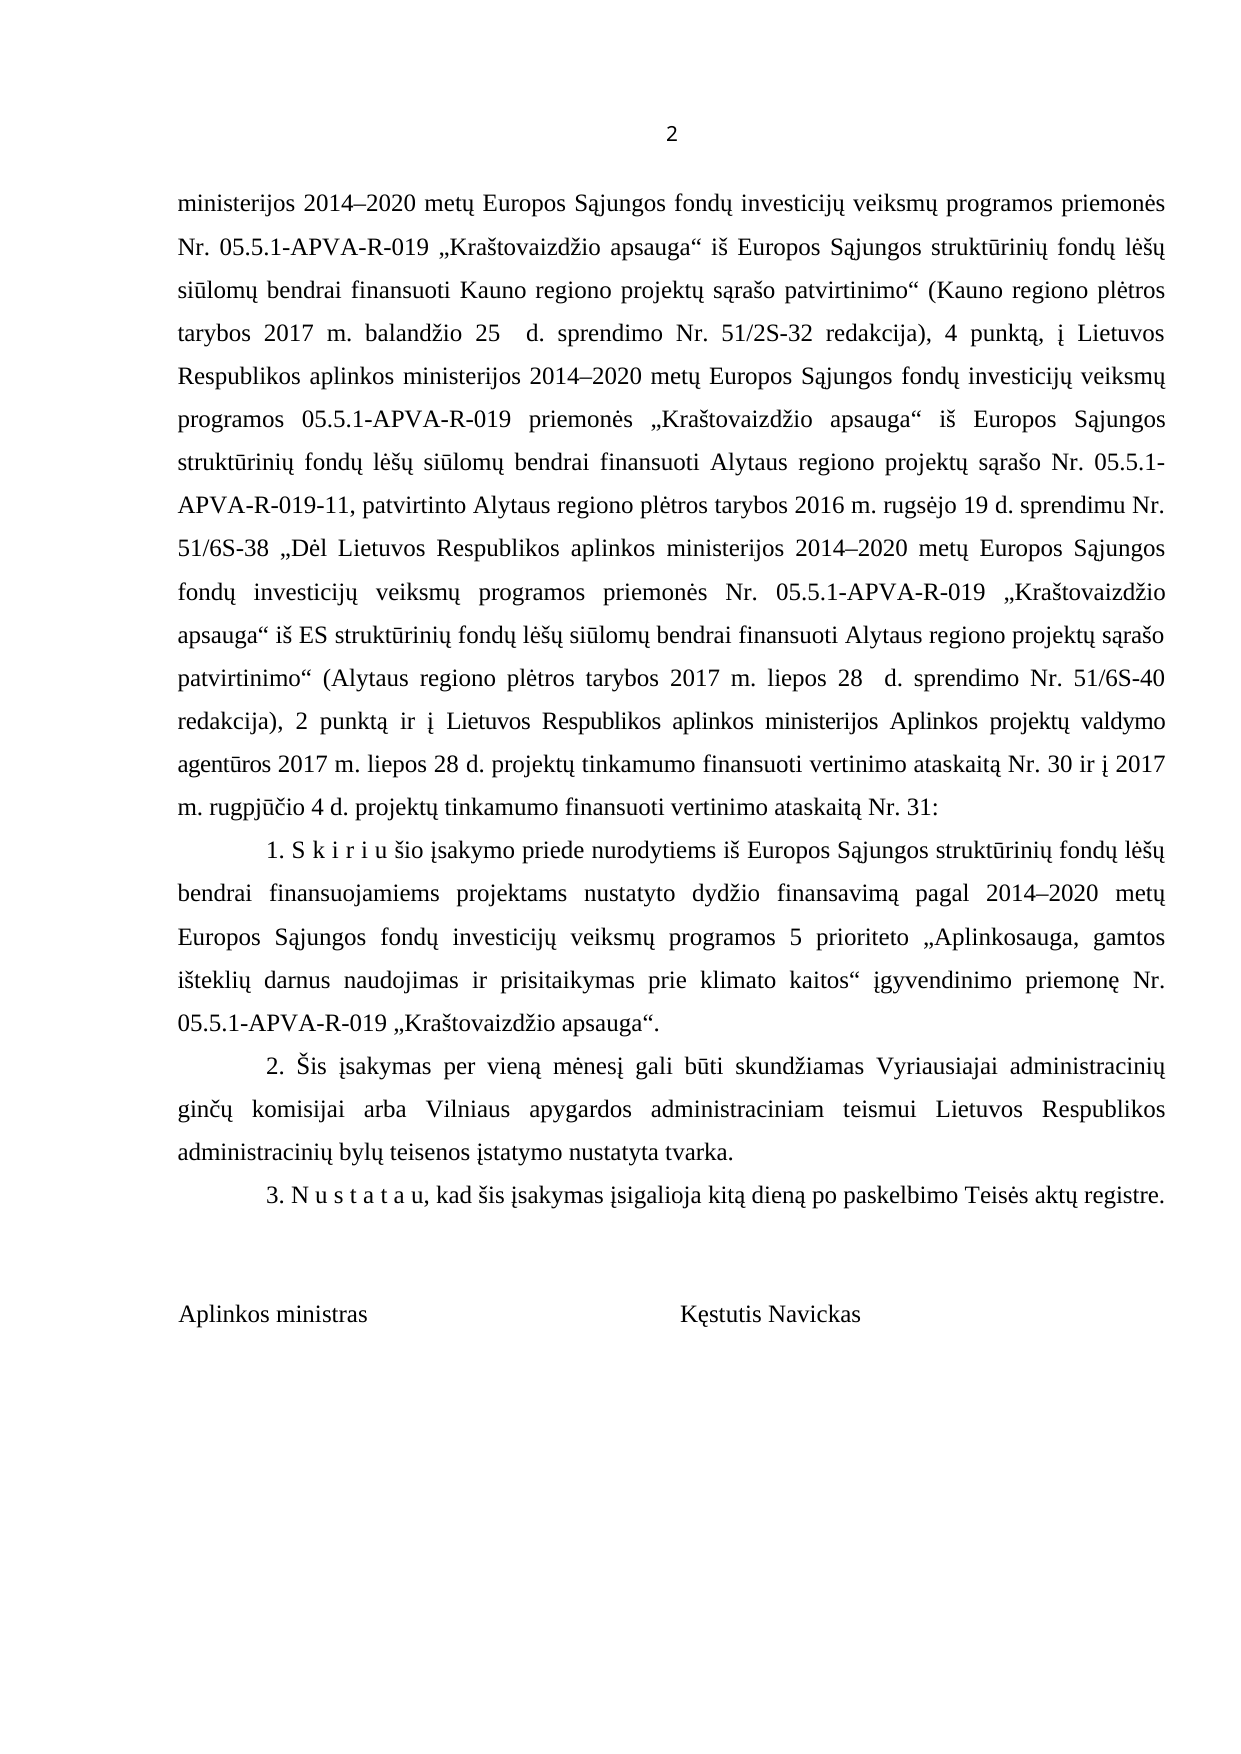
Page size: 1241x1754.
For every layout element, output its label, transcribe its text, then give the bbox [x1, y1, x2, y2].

text ministerijos 2014–2020 metų Europos Sąjungos fondų investicijų veiksmų programos priemonės Nr. 05.5.1-APVA-R-019 „Kraštovaizdžio apsauga“ iš Europos Sąjungos struktūrinių fondų lėšų siūlomų bendrai finansuoti Kauno regiono projektų sąrašo patvirtinimo“ (Kauno regiono plėtros tarybos 2017 m. balandžio 25 d. sprendimo Nr. 51/2S-32 redakcija), 4 punktą, į Lietuvos Respublikos aplinkos ministerijos 2014–2020 metų Europos Sąjungos fondų investicijų veiksmų programos 05.5.1-APVA-R-019 priemonės „Kraštovaizdžio apsauga“ iš Europos Sąjungos struktūrinių fondų lėšų siūlomų bendrai finansuoti Alytaus regiono projektų sąrašo Nr. 05.5.1-APVA-R-019-11, patvirtinto Alytaus regiono plėtros tarybos 2016 m. rugsėjo 19 d. sprendimu Nr. 51/6S-38 „Dėl Lietuvos Respublikos aplinkos ministerijos 2014–2020 metų Europos Sąjungos fondų investicijų veiksmų programos priemonės Nr. 05.5.1-APVA-R-019 „Kraštovaizdžio apsauga“ iš ES struktūrinių fondų lėšų siūlomų bendrai finansuoti Alytaus regiono projektų sąrašo patvirtinimo“ (Alytaus regiono plėtros tarybos 2017 m. liepos 28 d. sprendimo Nr. 51/6S-40 redakcija), 2 punktą ir į Lietuvos Respublikos aplinkos ministerijos Aplinkos projektų valdymo agentūros 2017 m. liepos 28 d. projektų tinkamumo finansuoti vertinimo ataskaitą Nr. 30 ir į 2017 m. rugpjūčio 4 d. projektų tinkamumo finansuoti vertinimo ataskaitą Nr. 31: [177, 188, 1166, 821]
text Aplinkos ministras Kęstutis Navickas [178, 1299, 1163, 1328]
text 3. N u s t a t a u, kad šis įsakymas įsigalioja kitą dieną po paskelbimo Teisės aktų registre. [177, 1180, 1166, 1209]
text 1. S k i r i u šio įsakymo priede nurodytiems iš Europos Sąjungos struktūrinių fondų lėšų bendrai finansuojamiems projektams nustatyto dydžio finansavimą pagal 2014–2020 metų Europos Sąjungos fondų investicijų veiksmų programos 5 prioriteto „Aplinkosauga, gamtos išteklių darnus naudojimas ir prisitaikymas prie klimato kaitos“ įgyvendinimo priemonę Nr. 05.5.1-APVA-R-019 „Kraštovaizdžio apsauga“. [177, 835, 1166, 1037]
text 2. Šis įsakymas per vieną mėnesį gali būti skundžiamas Vyriausiajai administracinių ginčų komisijai arba Vilniaus apygardos administraciniam teismui Lietuvos Respublikos administracinių bylų teisenos įstatymo nustatyta tvarka. [177, 1051, 1166, 1166]
